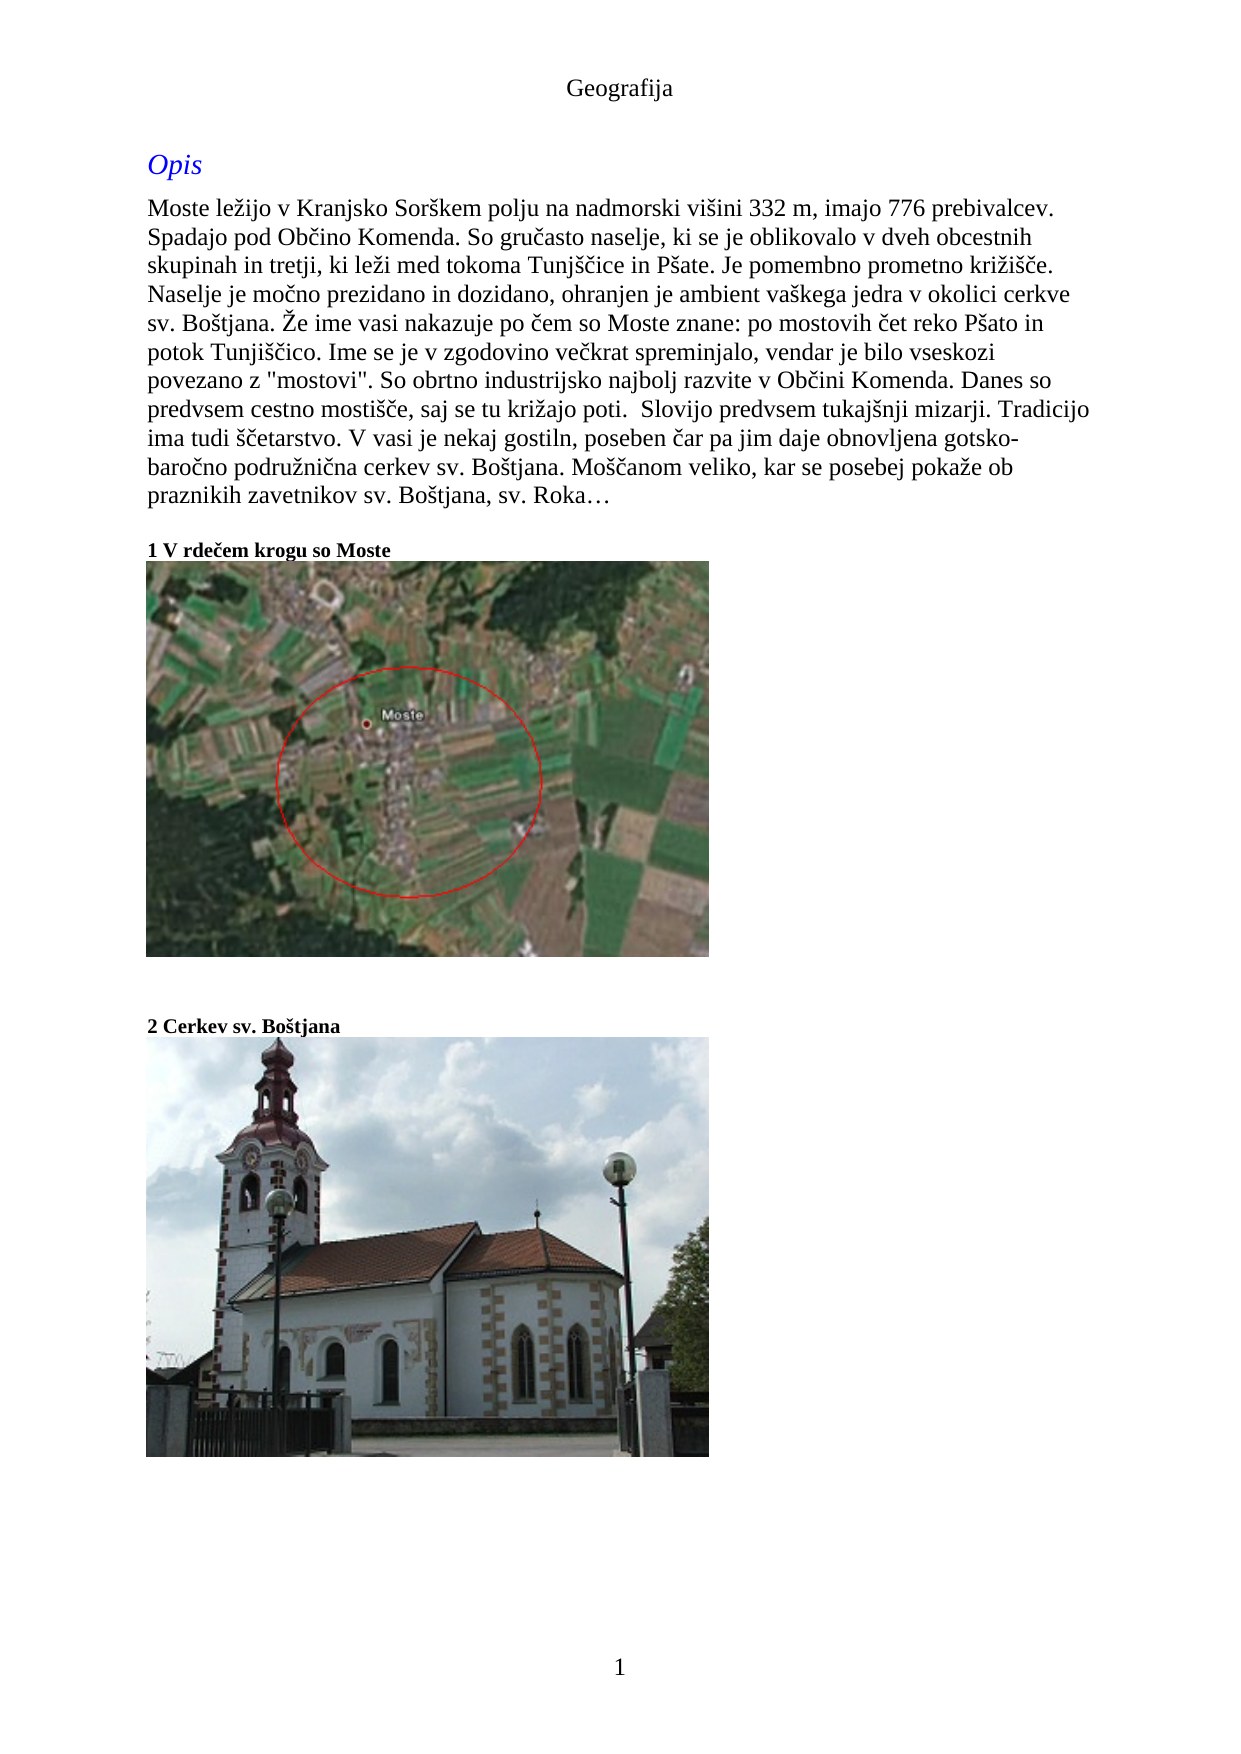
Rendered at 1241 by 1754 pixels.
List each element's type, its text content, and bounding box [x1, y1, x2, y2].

picture [146, 561, 709, 957]
text Opis [147, 147, 1093, 181]
text 1 V rdečem krogu so Moste [147, 538, 1093, 562]
text 2 Cerkev sv. Boštjana [147, 1014, 1093, 1038]
text Moste ležijo v Kranjsko Sorškem polju na nadmorski višini 332 m, imajo 776 prebivalcev. Spadajo pod Občino Komenda. So gručasto naselje, ki se je oblikovalo v dveh obcestnih skupinah in tretji, ki leži med tokoma Tunjščice in Pšate. Je pomembno prometno križišče. Naselje je močno prezidano in dozidano, ohranjen je ambient vaškega jedra v okolici cerkve sv. Boštjana. Že ime vasi nakazuje po čem so Moste znane: po mostovih čet reko Pšato in potok Tunjiščico. Ime se je v zgodovino večkrat spreminjalo, vendar je bilo vseskozi povezano z "mostovi". So obrtno industrijsko najbolj razvite v Občini Komenda. Danes so predvsem cestno mostišče, saj se tu križajo poti. Slovijo predvsem tukajšnji mizarji. Tradicijo ima tudi ščetarstvo. V vasi je nekaj gostiln, poseben čar pa jim daje obnovljena gotsko-baročno podružnična cerkev sv. Boštjana. Moščanom veliko, kar se posebej pokaže ob praznikih zavetnikov sv. Boštjana, sv. Roka… [147, 193, 1093, 509]
picture [146, 1037, 709, 1457]
